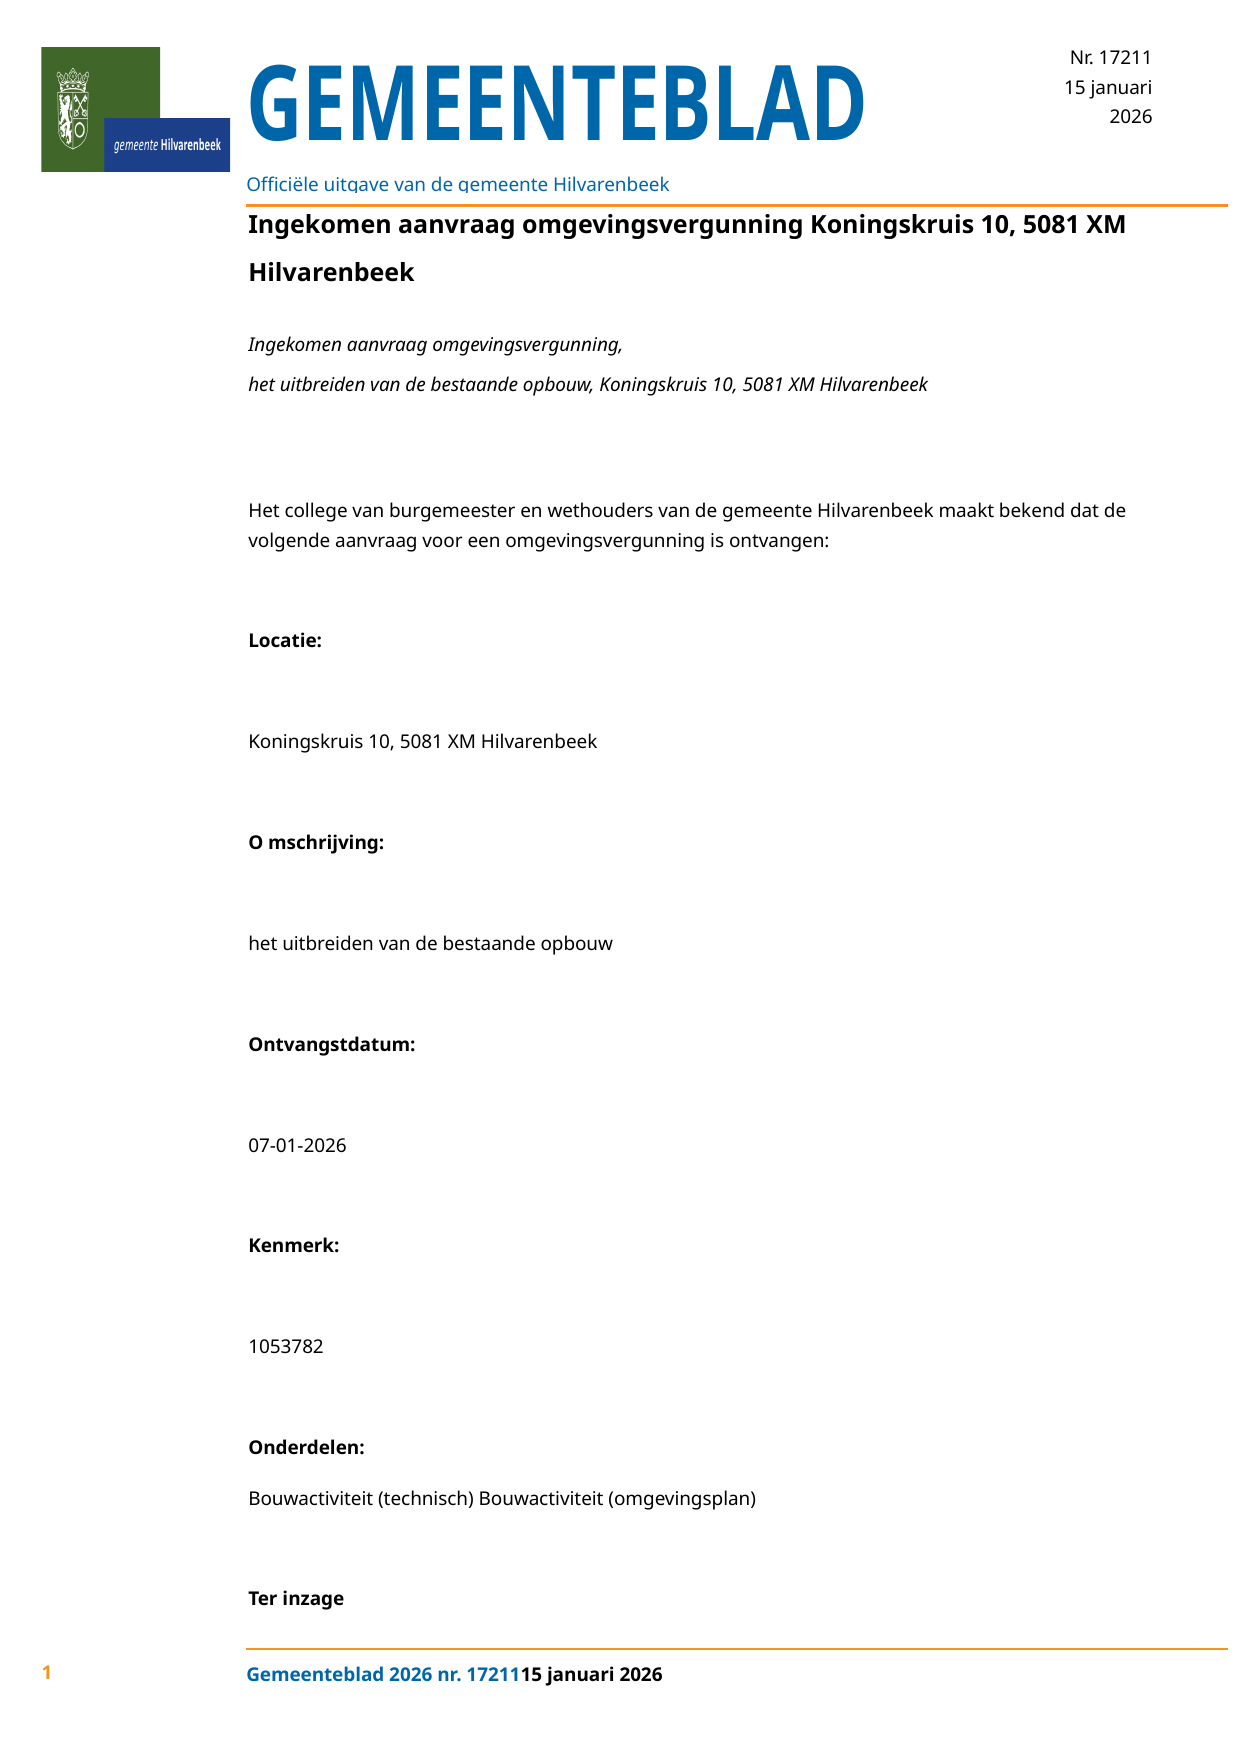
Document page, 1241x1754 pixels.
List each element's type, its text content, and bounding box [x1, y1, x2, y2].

text Het college van burgemeester en wethouders van de gemeente Hilvarenbeek maakt bekend dat de volgende aanvraag voor een omgevingsvergunning is ontvangen: [248, 497, 1152, 553]
text O mschrijving: [248, 829, 1152, 855]
picture [41, 47, 231, 172]
text het uitbreiden van de bestaande opbouw, Koningskruis 10, 5081 XM Hilvarenbeek [248, 371, 1152, 396]
text Ingekomen aanvraag omgevingsvergunning Koningskruis 10, 5081 XM Hilvarenbeek [248, 207, 1152, 288]
text Koningskruis 10, 5081 XM Hilvarenbeek [248, 728, 1152, 754]
text 07-01-2026 [248, 1132, 1152, 1158]
text Locatie: [248, 628, 1152, 653]
text Kenmerk: [248, 1233, 1152, 1258]
text Bouwactiviteit (technisch) Bouwactiviteit (omgevingsplan) [248, 1485, 1152, 1511]
text Ter inzage [248, 1586, 1152, 1611]
text 1053782 [248, 1333, 1152, 1359]
text Ontvangstdatum: [248, 1031, 1152, 1057]
text Ingekomen aanvraag omgevingsvergunning, [248, 331, 1152, 357]
text het uitbreiden van de bestaande opbouw [248, 930, 1152, 956]
text Onderdelen: [248, 1434, 1152, 1460]
